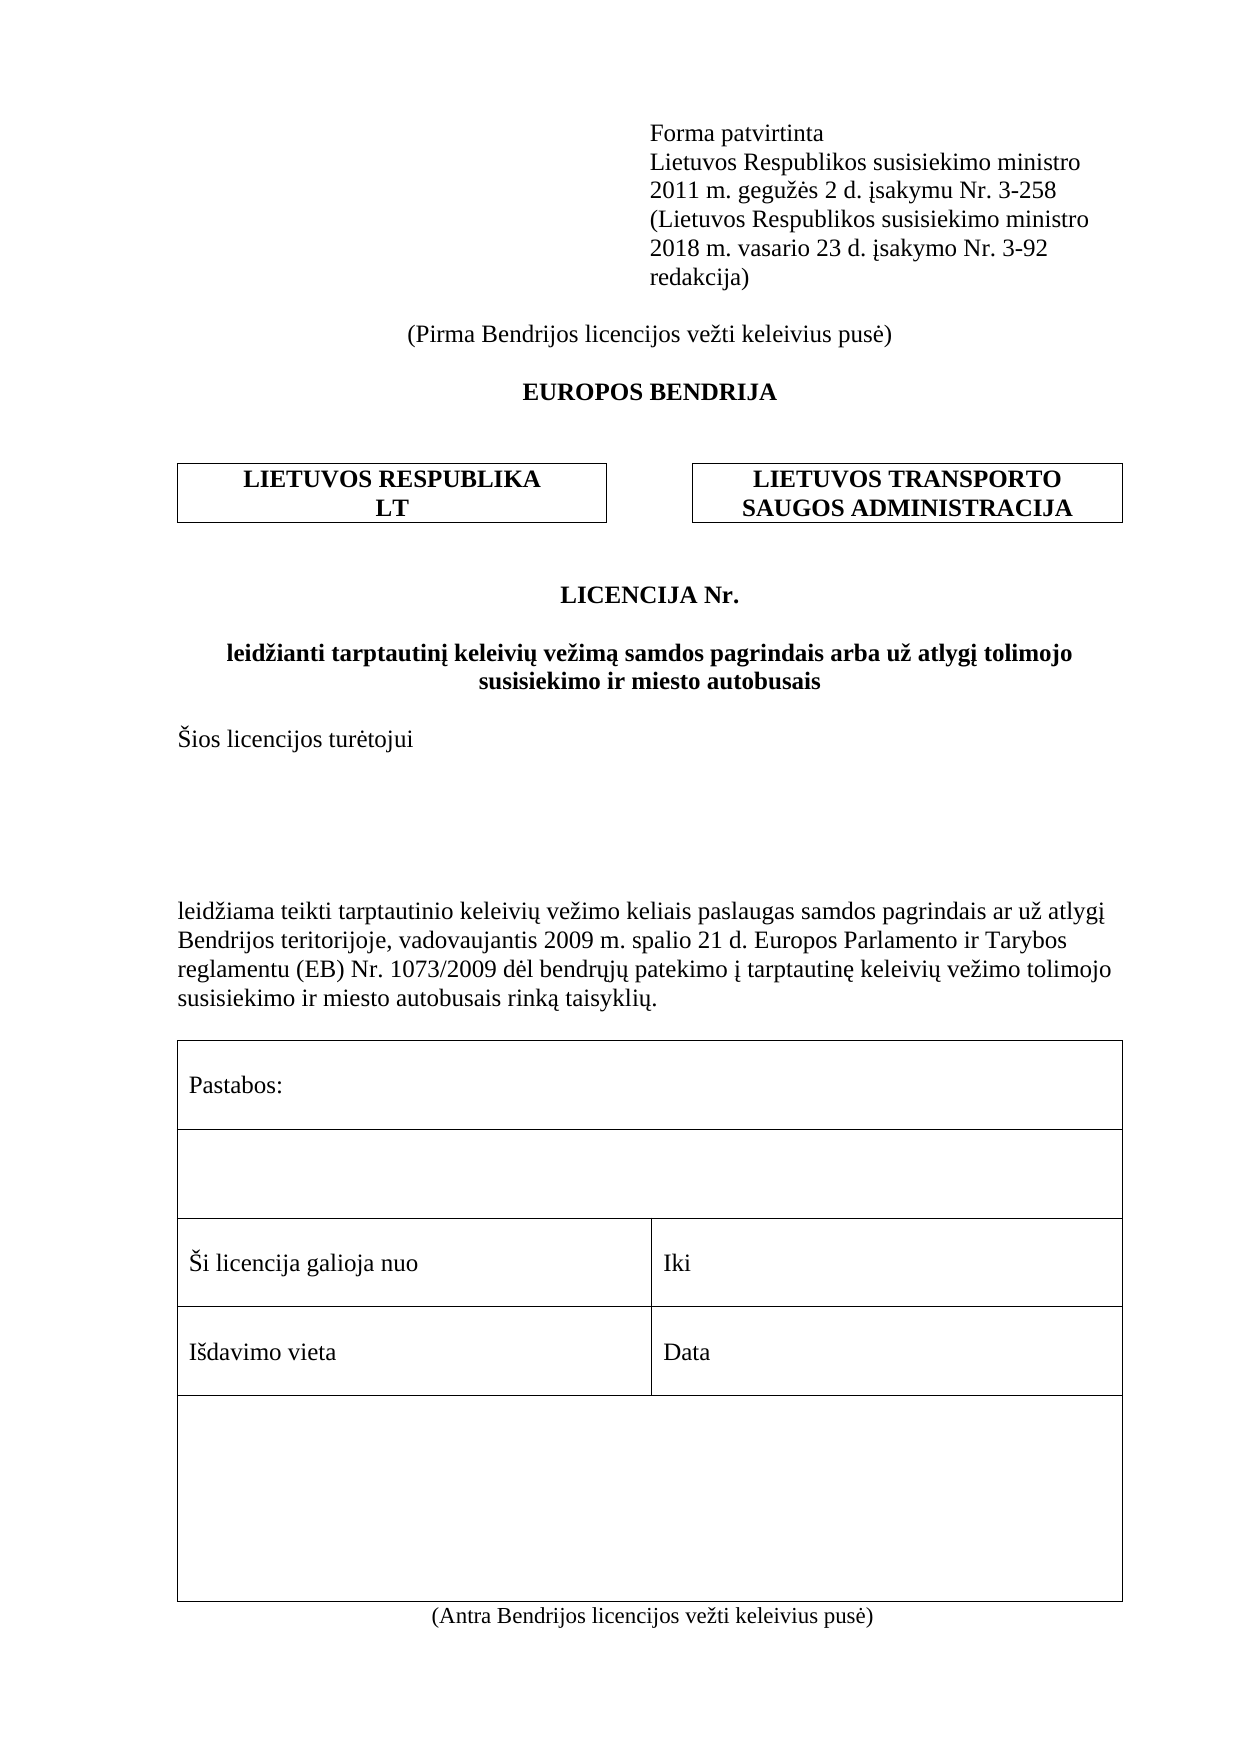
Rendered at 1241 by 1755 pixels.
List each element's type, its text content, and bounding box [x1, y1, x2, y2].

table_cell Iki [652, 1219, 1122, 1306]
table_cell [178, 1396, 1122, 1601]
table_header Pastabos: [178, 1041, 1122, 1129]
text (Lietuvos Respublikos susisiekimo ministro [649, 204, 1122, 233]
text leidžiama teikti tarptautinio keleivių vežimo keliais paslaugas samdos pagrindais ar už atlygį Bendrijos teritorijoje, vadovaujantis 2009 m. spalio 21 d. Europos Parlamento ir Tarybos reglamentu (EB) Nr. 1073/2009 dėl bendrųjų patekimo į tarptautinę keleivių vežimo tolimojo susisiekimo ir miesto autobusais rinką taisyklių. [177, 896, 1122, 1011]
table_header LIETUVOS TRANSPORTO SAUGOS ADMINISTRACIJA [693, 464, 1122, 522]
text EUROPOS BENDRIJA [177, 377, 1122, 406]
text LICENCIJA Nr. [177, 580, 1122, 609]
text leidžianti tarptautinį keleivių vežimą samdos pagrindais arba už atlygį tolimojo susisiekimo ir miesto autobusais [177, 638, 1122, 695]
table_cell Ši licencija galioja nuo [178, 1219, 651, 1306]
table_cell Data [652, 1307, 1122, 1395]
text Forma patvirtinta [514, 118, 1122, 147]
text redakcija) [649, 262, 1122, 291]
table_cell Išdavimo vieta [178, 1307, 651, 1395]
text Lietuvos Respublikos susisiekimo ministro [649, 147, 1122, 176]
table_header LIETUVOS RESPUBLIKA LT [178, 464, 606, 522]
text (Antra Bendrijos licencijos vežti keleivius pusė) [177, 1602, 1122, 1628]
text Šios licencijos turėtojui [177, 724, 1122, 753]
table_cell [178, 1130, 1122, 1217]
text 2011 m. gegužės 2 d. įsakymu Nr. 3-258 [649, 176, 1122, 204]
text 2018 m. vasario 23 d. įsakymo Nr. 3-92 [649, 233, 1122, 262]
text (Pirma Bendrijos licencijos vežti keleivius pusė) [177, 319, 1122, 348]
table_header [607, 463, 692, 522]
